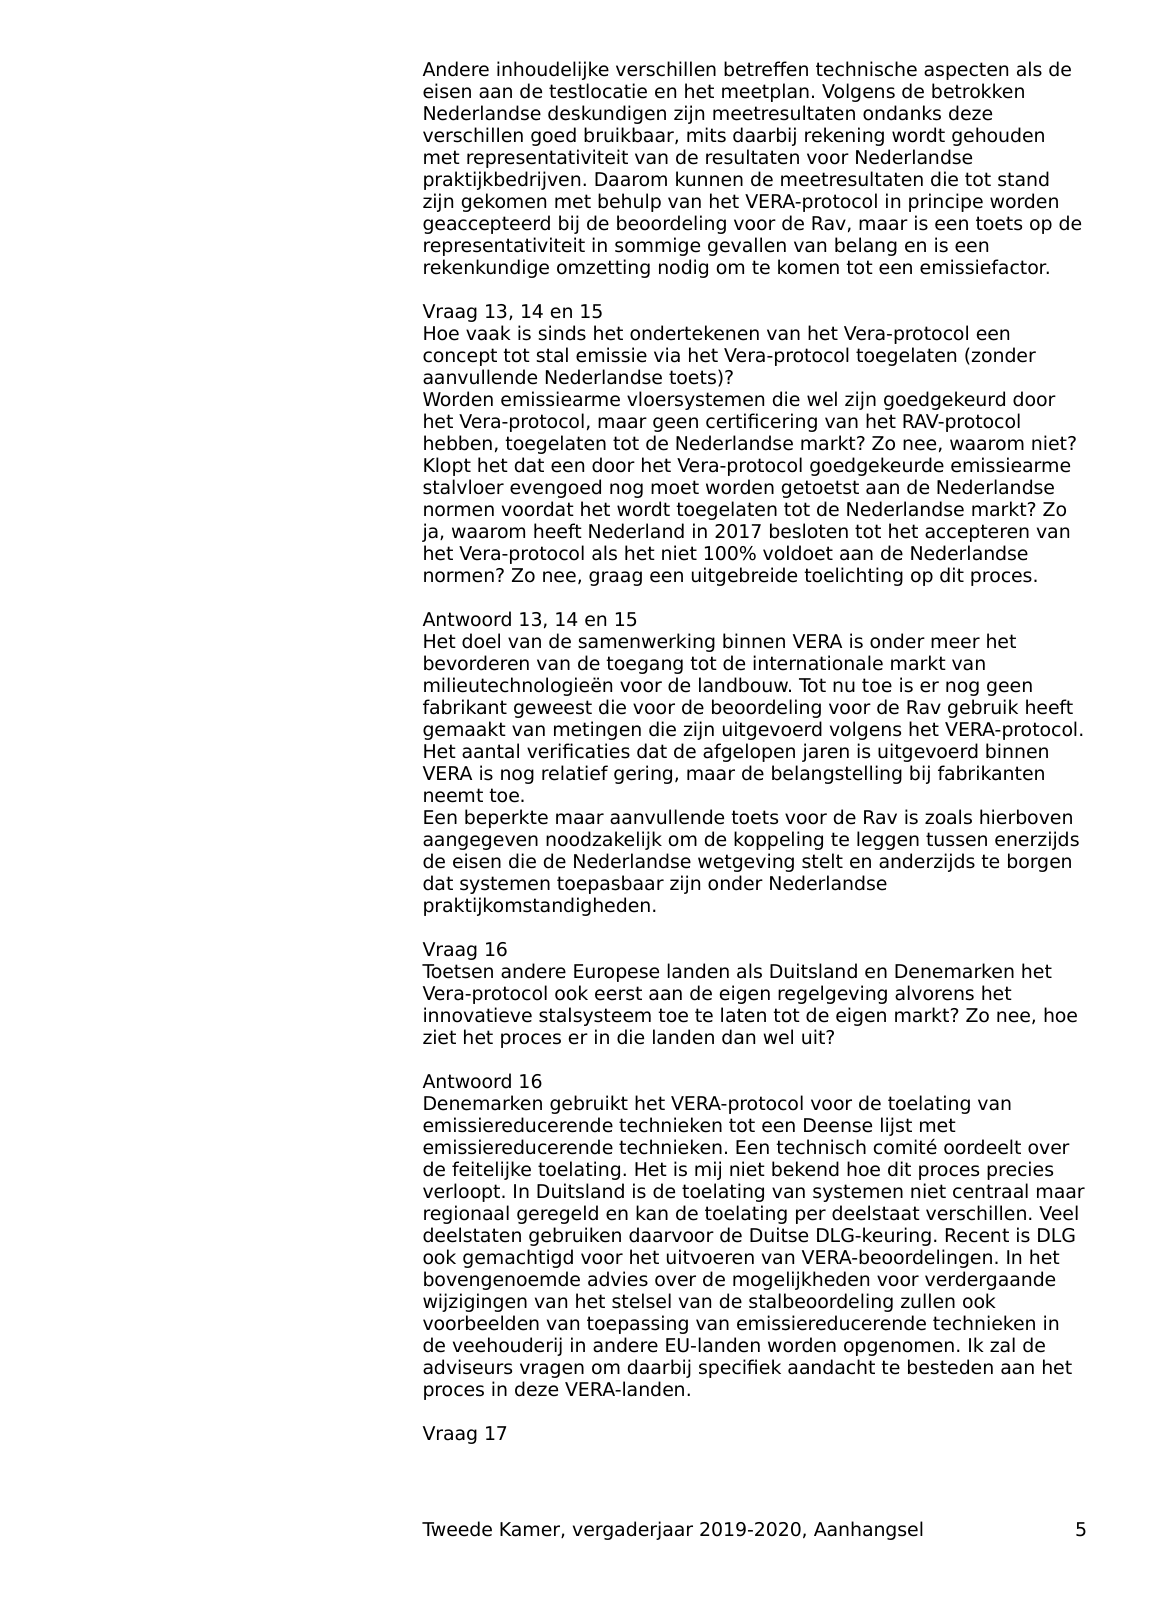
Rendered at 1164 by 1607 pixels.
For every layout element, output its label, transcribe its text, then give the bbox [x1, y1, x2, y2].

text Hoe vaak is sinds het ondertekenen van het Vera-protocol een concept tot stal emissie via het Vera-protocol toegelaten (zonder aanvullende Nederlandse toets)? [422, 323, 1087, 389]
text Een beperkte maar aanvullende toets voor de Rav is zoals hierboven aangegeven noodzakelijk om de koppeling te leggen tussen enerzijds de eisen die de Nederlandse wetgeving stelt en anderzijds te borgen dat systemen toepasbaar zijn onder Nederlandse praktijkomstandigheden. [422, 807, 1087, 917]
text Antwoord 13, 14 en 15 [422, 609, 1087, 631]
text Vraag 13, 14 en 15 [422, 301, 1087, 323]
text Het doel van de samenwerking binnen VERA is onder meer het bevorderen van de toegang tot de internationale markt van milieutechnologieën voor de landbouw. Tot nu toe is er nog geen fabrikant geweest die voor de beoordeling voor de Rav gebruik heeft gemaakt van metingen die zijn uitgevoerd volgens het VERA-protocol. Het aantal verificaties dat de afgelopen jaren is uitgevoerd binnen VERA is nog relatief gering, maar de belangstelling bij fabrikanten neemt toe. [422, 631, 1087, 807]
text Denemarken gebruikt het VERA-protocol voor de toelating van emissiereducerende technieken tot een Deense lijst met emissiereducerende technieken. Een technisch comité oordeelt over de feitelijke toelating. Het is mij niet bekend hoe dit proces precies verloopt. In Duitsland is de toelating van systemen niet centraal maar regionaal geregeld en kan de toelating per deelstaat verschillen. Veel deelstaten gebruiken daarvoor de Duitse DLG-keuring. Recent is DLG ook gemachtigd voor het uitvoeren van VERA-beoordelingen. In het bovengenoemde advies over de mogelijkheden voor verdergaande wijzigingen van het stelsel van de stalbeoordeling zullen ook voorbeelden van toepassing van emissiereducerende technieken in de veehouderij in andere EU-landen worden opgenomen. Ik zal de adviseurs vragen om daarbij specifiek aandacht te besteden aan het proces in deze VERA-landen. [422, 1093, 1087, 1401]
text Vraag 17 [422, 1423, 1087, 1445]
text Klopt het dat een door het Vera-protocol goedgekeurde emissiearme stalvloer evengoed nog moet worden getoetst aan de Nederlandse normen voordat het wordt toegelaten tot de Nederlandse markt? Zo ja, waarom heeft Nederland in 2017 besloten tot het accepteren van het Vera-protocol als het niet 100% voldoet aan de Nederlandse normen? Zo nee, graag een uitgebreide toelichting op dit proces. [422, 455, 1087, 587]
text Toetsen andere Europese landen als Duitsland en Denemarken het Vera-protocol ook eerst aan de eigen regelgeving alvorens het innovatieve stalsysteem toe te laten tot de eigen markt? Zo nee, hoe ziet het proces er in die landen dan wel uit? [422, 961, 1087, 1049]
text Vraag 16 [422, 939, 1087, 961]
text Worden emissiearme vloersystemen die wel zijn goedgekeurd door het Vera-protocol, maar geen certificering van het RAV-protocol hebben, toegelaten tot de Nederlandse markt? Zo nee, waarom niet? [422, 389, 1087, 455]
text Antwoord 16 [422, 1071, 1087, 1093]
text Andere inhoudelijke verschillen betreffen technische aspecten als de eisen aan de testlocatie en het meetplan. Volgens de betrokken Nederlandse deskundigen zijn meetresultaten ondanks deze verschillen goed bruikbaar, mits daarbij rekening wordt gehouden met representativiteit van de resultaten voor Nederlandse praktijkbedrijven. Daarom kunnen de meetresultaten die tot stand zijn gekomen met behulp van het VERA-protocol in principe worden geaccepteerd bij de beoordeling voor de Rav, maar is een toets op de representativiteit in sommige gevallen van belang en is een rekenkundige omzetting nodig om te komen tot een emissiefactor. [422, 59, 1087, 279]
